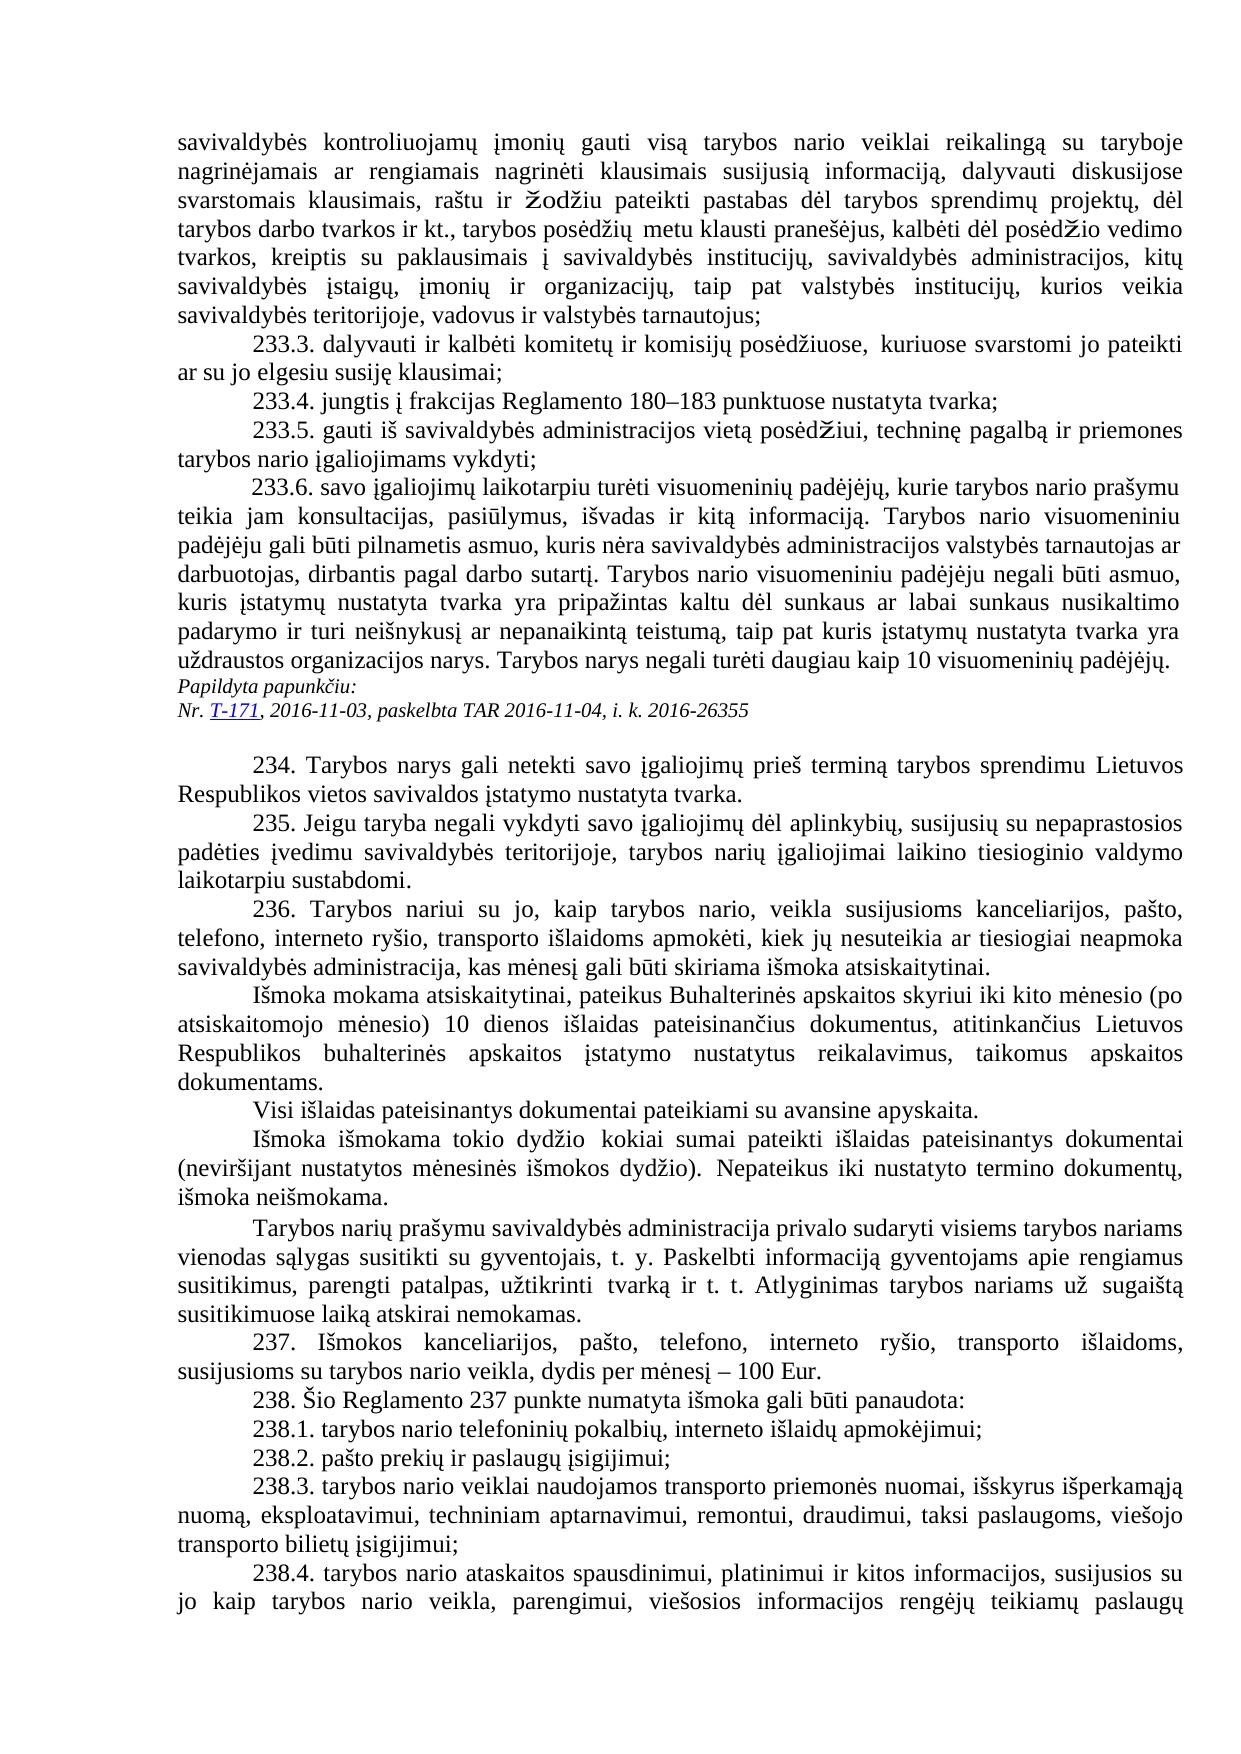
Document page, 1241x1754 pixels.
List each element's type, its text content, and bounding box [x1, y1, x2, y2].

text Nr. T-171, 2016-11-03, paskelbta TAR 2016-11-04, i. k. 2016-26355 [177, 698, 1181, 722]
text 236. Tarybos nariui su jo, kaip tarybos nario, veikla susijusioms kanceliarijos, pašto, telefono, interneto ryšio, transporto išlaidoms apmokėti, kiek jų nesuteikia ar tiesiogiai neapmoka savivaldybės administracija, kas mėnesį gali būti skiriama išmoka atsiskaitytinai. [177, 894, 1183, 981]
text Papildyta papunkčiu: [177, 674, 1181, 698]
text 233.6. savo įgaliojimų laikotarpiu turėti visuomeninių padėjėjų, kurie tarybos nario prašymu teikia jam konsultacijas, pasiūlymus, išvadas ir kitą informaciją. Tarybos nario visuomeniniu padėjėju gali būti pilnametis asmuo, kuris nėra savivaldybės administracijos valstybės tarnautojas ar darbuotojas, dirbantis pagal darbo sutartį. Tarybos nario visuomeniniu padėjėju negali būti asmuo, kuris įstatymų nustatyta tvarka yra pripažintas kaltu dėl sunkaus ar labai sunkaus nusikaltimo padarymo ir turi neišnykusį ar nepanaikintą teistumą, taip pat kuris įstatymų nustatyta tvarka yra uždraustos organizacijos narys. Tarybos narys negali turėti daugiau kaip 10 visuomeninių padėjėjų. [177, 472, 1181, 674]
text Išmoka išmokama tokio dydžio kokiai sumai pateikti išlaidas pateisinantys dokumentai (neviršijant nustatytos mėnesinės išmokos dydžio). Nepateikus iki nustatyto termino dokumentų, išmoka neišmokama. [177, 1124, 1183, 1211]
text 238. Šio Reglamento 237 punkte numatyta išmoka gali būti panaudota: [177, 1385, 1183, 1414]
text 238.2. pašto prekių ir paslaugų įsigijimui; [177, 1443, 1183, 1471]
text Tarybos narių prašymu savivaldybės administracija privalo sudaryti visiems tarybos nariams vienodas sąlygas susitikti su gyventojais, t. y. Paskelbti informaciją gyventojams apie rengiamus susitikimus, parengti patalpas, užtikrinti tvarką ir t. t. Atlyginimas tarybos nariams už sugaištą susitikimuose laiką atskirai nemokamas. [177, 1213, 1183, 1328]
text 238.3. tarybos nario veiklai naudojamos transporto priemonės nuomai, išskyrus išperkamąją nuomą, eksploatavimui, techniniam aptarnavimui, remontui, draudimui, taksi paslaugoms, viešojo transporto bilietų įsigijimui; [177, 1471, 1183, 1558]
text 237. Išmokos kanceliarijos, pašto, telefono, interneto ryšio, transporto išlaidoms, susijusioms su tarybos nario veikla, dydis per mėnesį – 100 Eur. [177, 1328, 1183, 1385]
text 234. Tarybos narys gali netekti savo įgaliojimų prieš terminą tarybos sprendimu Lietuvos Respublikos vietos savivaldos įstatymo nustatyta tvarka. [177, 751, 1183, 808]
text 238.4. tarybos nario ataskaitos spausdinimui, platinimui ir kitos informacijos, susijusios su jo kaip tarybos nario veikla, parengimui, viešosios informacijos rengėjų teikiamų paslaugų [177, 1558, 1183, 1615]
text 235. Jeigu taryba negali vykdyti savo įgaliojimų dėl aplinkybių, susijusių su nepaprastosios padėties įvedimu savivaldybės teritorijoje, tarybos narių įgaliojimai laikino tiesioginio valdymo laikotarpiu sustabdomi. [177, 808, 1183, 894]
text 233.5. gauti iš savivaldybės administracijos vietą posėdžiui, techninę pagalbą ir priemones tarybos nario įgaliojimams vykdyti; [177, 415, 1183, 472]
text Visi išlaidas pateisinantys dokumentai pateikiami su avansine apyskaita. [177, 1096, 1183, 1124]
text 238.1. tarybos nario telefoninių pokalbių, interneto išlaidų apmokėjimui; [177, 1414, 1183, 1443]
text Išmoka mokama atsiskaitytinai, pateikus Buhalterinės apskaitos skyriui iki kito mėnesio (po atsiskaitomojo mėnesio) 10 dienos išlaidas pateisinančius dokumentus, atitinkančius Lietuvos Respublikos buhalterinės apskaitos įstatymo nustatytus reikalavimus, taikomus apskaitos dokumentams. [177, 981, 1183, 1096]
text 233.3. dalyvauti ir kalbėti komitetų ir komisijų posėdžiuose, kuriuose svarstomi jo pateikti ar su jo elgesiu susiję klausimai; [177, 329, 1183, 386]
text savivaldybės kontroliuojamų įmonių gauti visą tarybos nario veiklai reikalingą su taryboje nagrinėjamais ar rengiamais nagrinėti klausimais susijusią informaciją, dalyvauti diskusijose svarstomais klausimais, raštu ir žodžiu pateikti pastabas dėl tarybos sprendimų projektų, dėl tarybos darbo tvarkos ir kt., tarybos posėdžių metu klausti pranešėjus, kalbėti dėl posėdžio vedimo tvarkos, kreiptis su paklausimais į savivaldybės institucijų, savivaldybės administracijos, kitų savivaldybės įstaigų, įmonių ir organizacijų, taip pat valstybės institucijų, kurios veikia savivaldybės teritorijoje, vadovus ir valstybės tarnautojus; [177, 127, 1183, 329]
text 233.4. jungtis į frakcijas Reglamento 180–183 punktuose nustatyta tvarka; [177, 386, 1183, 415]
